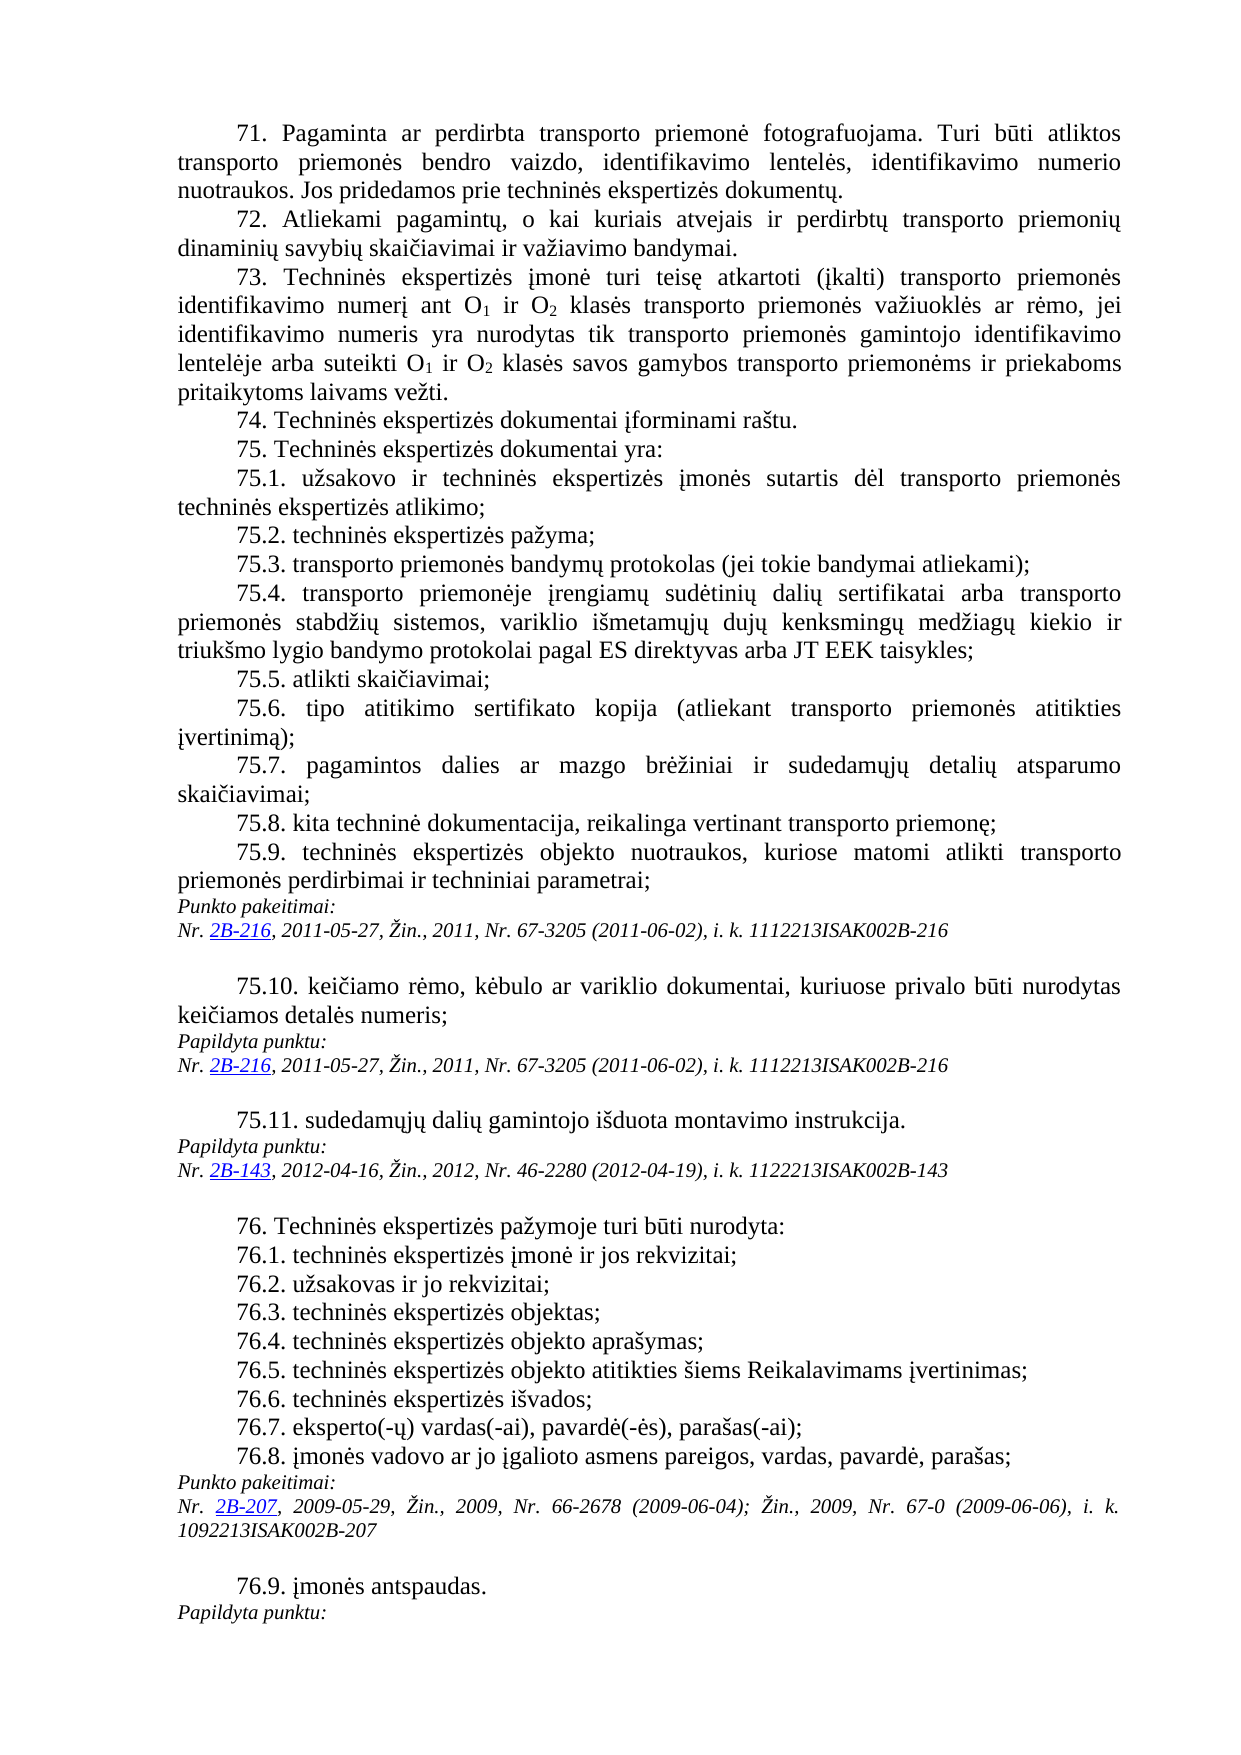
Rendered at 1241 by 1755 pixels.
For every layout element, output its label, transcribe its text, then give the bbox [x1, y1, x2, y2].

text 75. Techninės ekspertizės dokumentai yra: [177, 434, 1122, 463]
text Punkto pakeitimai: [177, 894, 1122, 918]
text 75.6. tipo atitikimo sertifikato kopija (atliekant transporto priemonės atitikties įvertinimą); [177, 693, 1122, 751]
text 75.9. techninės ekspertizės objekto nuotraukos, kuriose matomi atlikti transporto priemonės perdirbimai ir techniniai parametrai; [177, 837, 1122, 894]
text 76.4. techninės ekspertizės objekto aprašymas; [177, 1326, 1122, 1355]
text Papildyta punktu: [177, 1029, 1122, 1053]
text 73. Techninės ekspertizės įmonė turi teisę atkartoti (įkalti) transporto priemonės identifikavimo numerį ant O1 ir O2 klasės transporto priemonės važiuoklės ar rėmo, jei identifikavimo numeris yra nurodytas tik transporto priemonės gamintojo identifikavimo lentelėje arba suteikti O1 ir O2 klasės savos gamybos transporto priemonėms ir priekaboms pritaikytoms laivams vežti. [177, 262, 1122, 406]
text 72. Atliekami pagamintų, o kai kuriais atvejais ir perdirbtų transporto priemonių dinaminių savybių skaičiavimai ir važiavimo bandymai. [177, 204, 1122, 262]
text Nr. 2B-216, 2011-05-27, Žin., 2011, Nr. 67-3205 (2011-06-02), i. k. 1112213ISAK002B-216 [177, 1053, 1122, 1077]
text 76.1. techninės ekspertizės įmonė ir jos rekvizitai; [177, 1240, 1122, 1269]
text 71. Pagaminta ar perdirbta transporto priemonė fotografuojama. Turi būti atliktos transporto priemonės bendro vaizdo, identifikavimo lentelės, identifikavimo numerio nuotraukos. Jos pridedamos prie techninės ekspertizės dokumentų. [177, 118, 1122, 204]
text Nr. 2B-216, 2011-05-27, Žin., 2011, Nr. 67-3205 (2011-06-02), i. k. 1112213ISAK002B-216 [177, 918, 1122, 942]
text 76.2. užsakovas ir jo rekvizitai; [177, 1269, 1122, 1297]
text Nr. 2B-207, 2009-05-29, Žin., 2009, Nr. 66-2678 (2009-06-04); Žin., 2009, Nr. 67-0 (2009-06-06), i. k. 1092213ISAK002B-207 [177, 1494, 1122, 1542]
text 75.5. atlikti skaičiavimai; [177, 664, 1122, 693]
text 75.1. užsakovo ir techninės ekspertizės įmonės sutartis dėl transporto priemonės techninės ekspertizės atlikimo; [177, 463, 1122, 521]
text 74. Techninės ekspertizės dokumentai įforminami raštu. [177, 406, 1122, 434]
text 75.11. sudedamųjų dalių gamintojo išduota montavimo instrukcija. [177, 1106, 1122, 1134]
text 75.4. transporto priemonėje įrengiamų sudėtinių dalių sertifikatai arba transporto priemonės stabdžių sistemos, variklio išmetamųjų dujų kenksmingų medžiagų kiekio ir triukšmo lygio bandymo protokolai pagal ES direktyvas arba JT EEK taisykles; [177, 578, 1122, 664]
text 75.10. keičiamo rėmo, kėbulo ar variklio dokumentai, kuriuose privalo būti nurodytas keičiamos detalės numeris; [177, 971, 1122, 1029]
text 75.3. transporto priemonės bandymų protokolas (jei tokie bandymai atliekami); [177, 549, 1122, 578]
text Papildyta punktu: [177, 1600, 1122, 1624]
text 76.8. įmonės vadovo ar jo įgalioto asmens pareigos, vardas, pavardė, parašas; [177, 1441, 1122, 1470]
text 75.2. techninės ekspertizės pažyma; [177, 521, 1122, 549]
text 75.8. kita techninė dokumentacija, reikalinga vertinant transporto priemonę; [177, 808, 1122, 837]
text 76.5. techninės ekspertizės objekto atitikties šiems Reikalavimams įvertinimas; [177, 1355, 1122, 1384]
text 76.3. techninės ekspertizės objektas; [177, 1297, 1122, 1326]
text 75.7. pagamintos dalies ar mazgo brėžiniai ir sudedamųjų detalių atsparumo skaičiavimai; [177, 751, 1122, 808]
text Papildyta punktu: [177, 1134, 1122, 1158]
text 76.6. techninės ekspertizės išvados; [177, 1384, 1122, 1412]
text Nr. 2B-143, 2012-04-16, Žin., 2012, Nr. 46-2280 (2012-04-19), i. k. 1122213ISAK002B-143 [177, 1158, 1122, 1182]
text 76.9. įmonės antspaudas. [177, 1571, 1122, 1600]
text 76. Techninės ekspertizės pažymoje turi būti nurodyta: [177, 1211, 1122, 1240]
text 76.7. eksperto(-ų) vardas(-ai), pavardė(-ės), parašas(-ai); [177, 1412, 1122, 1441]
text Punkto pakeitimai: [177, 1470, 1122, 1494]
